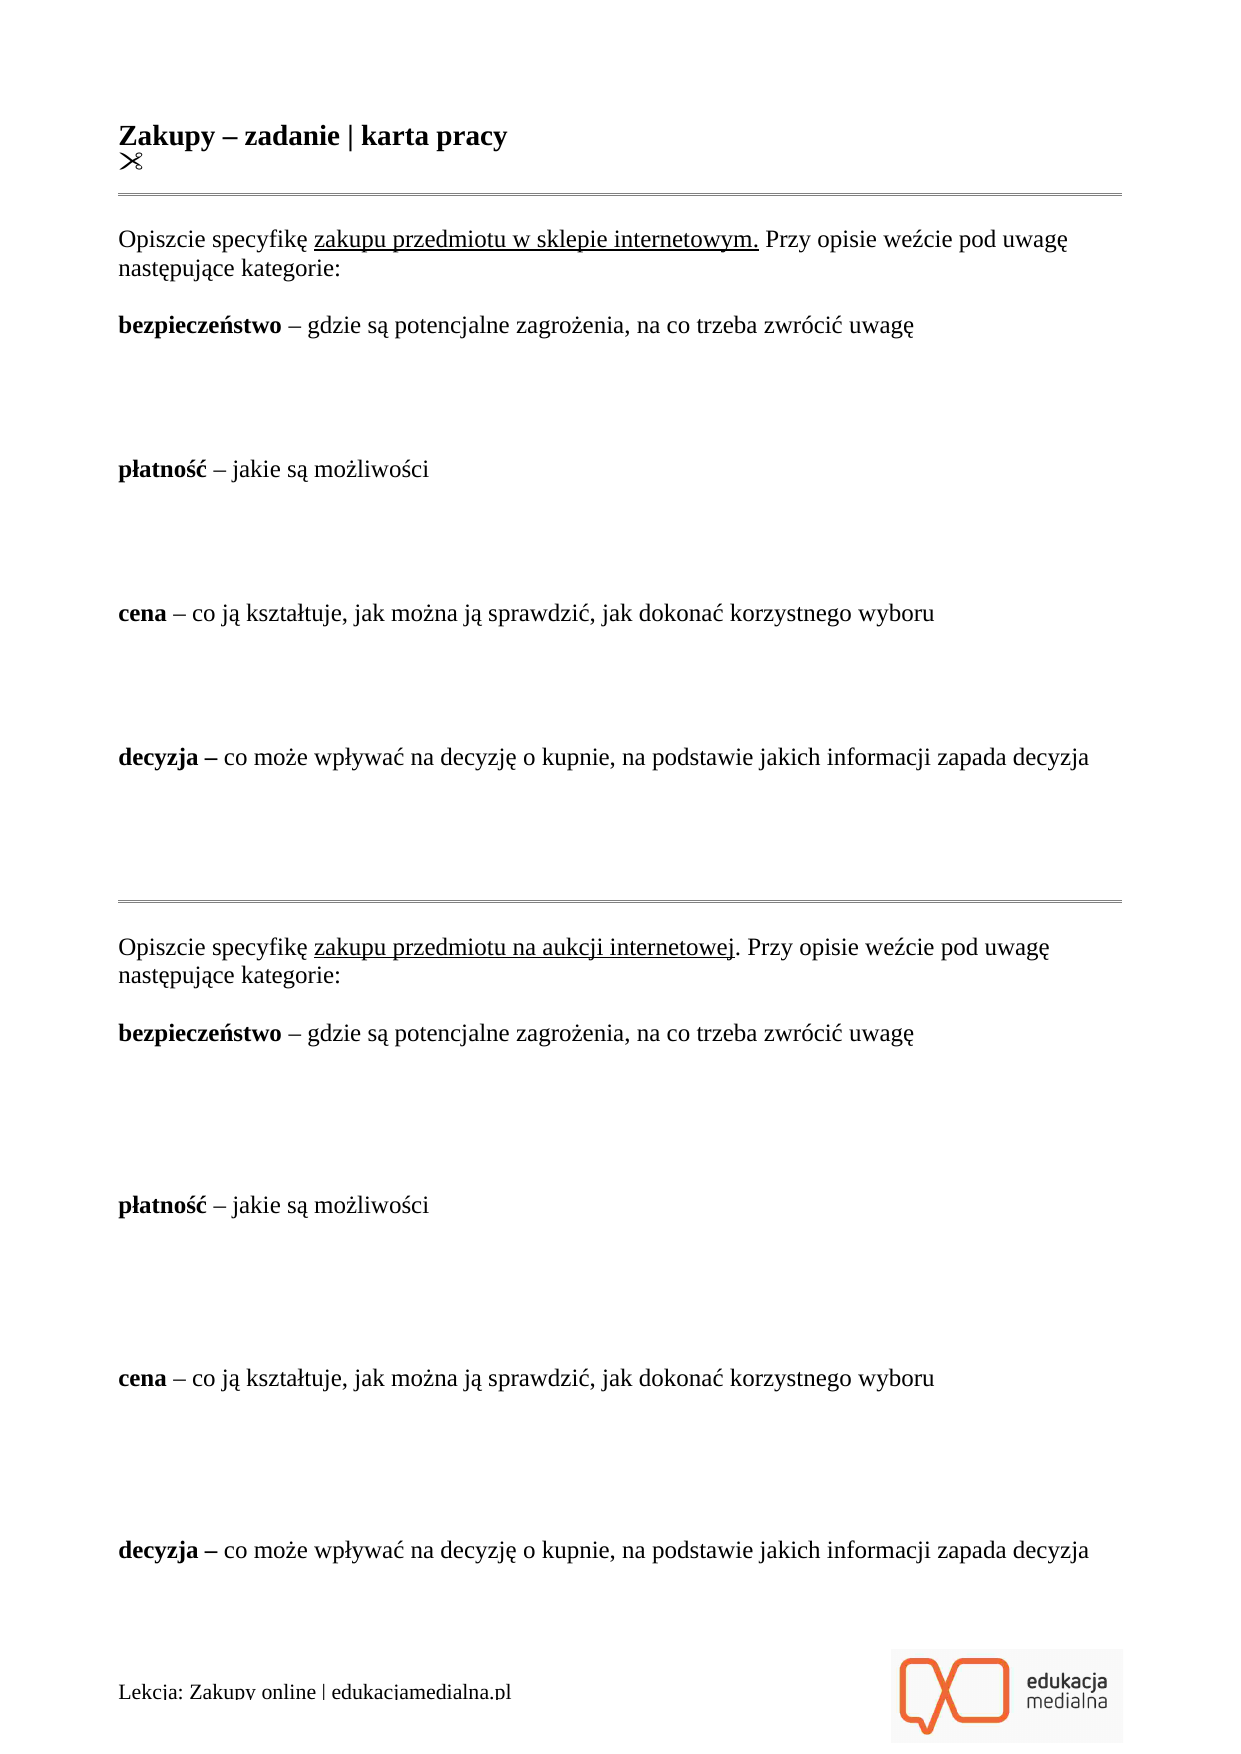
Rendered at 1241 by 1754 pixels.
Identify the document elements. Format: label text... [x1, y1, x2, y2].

text płatność – jakie są możliwości [118, 1191, 1122, 1219]
text Zakupy – zadanie | karta pracy [118, 118, 1122, 152]
text bezpieczeństwo – gdzie są potencjalne zagrożenia, na co trzeba zwrócić uwagę [118, 1018, 1122, 1047]
text płatność – jakie są możliwości [118, 454, 1122, 483]
text decyzja – co może wpływać na decyzję o kupnie, na podstawie jakich informacji zapada decyzja [118, 742, 1122, 771]
text  [118, 152, 1122, 178]
picture [891, 1649, 1124, 1743]
text Opiszcie specyfikę zakupu przedmiotu w sklepie internetowym. Przy opisie weźcie pod uwagę następujące kategorie: [118, 224, 1122, 282]
text decyzja – co może wpływać na decyzję o kupnie, na podstawie jakich informacji zapada decyzja [118, 1536, 1122, 1564]
text cena – co ją kształtuje, jak można ją sprawdzić, jak dokonać korzystnego wyboru [118, 598, 1122, 627]
text cena – co ją kształtuje, jak można ją sprawdzić, jak dokonać korzystnego wyboru [118, 1363, 1122, 1392]
text Opiszcie specyfikę zakupu przedmiotu na aukcji internetowej. Przy opisie weźcie pod uwagę następujące kategorie: [118, 932, 1122, 989]
text bezpieczeństwo – gdzie są potencjalne zagrożenia, na co trzeba zwrócić uwagę [118, 311, 1122, 339]
